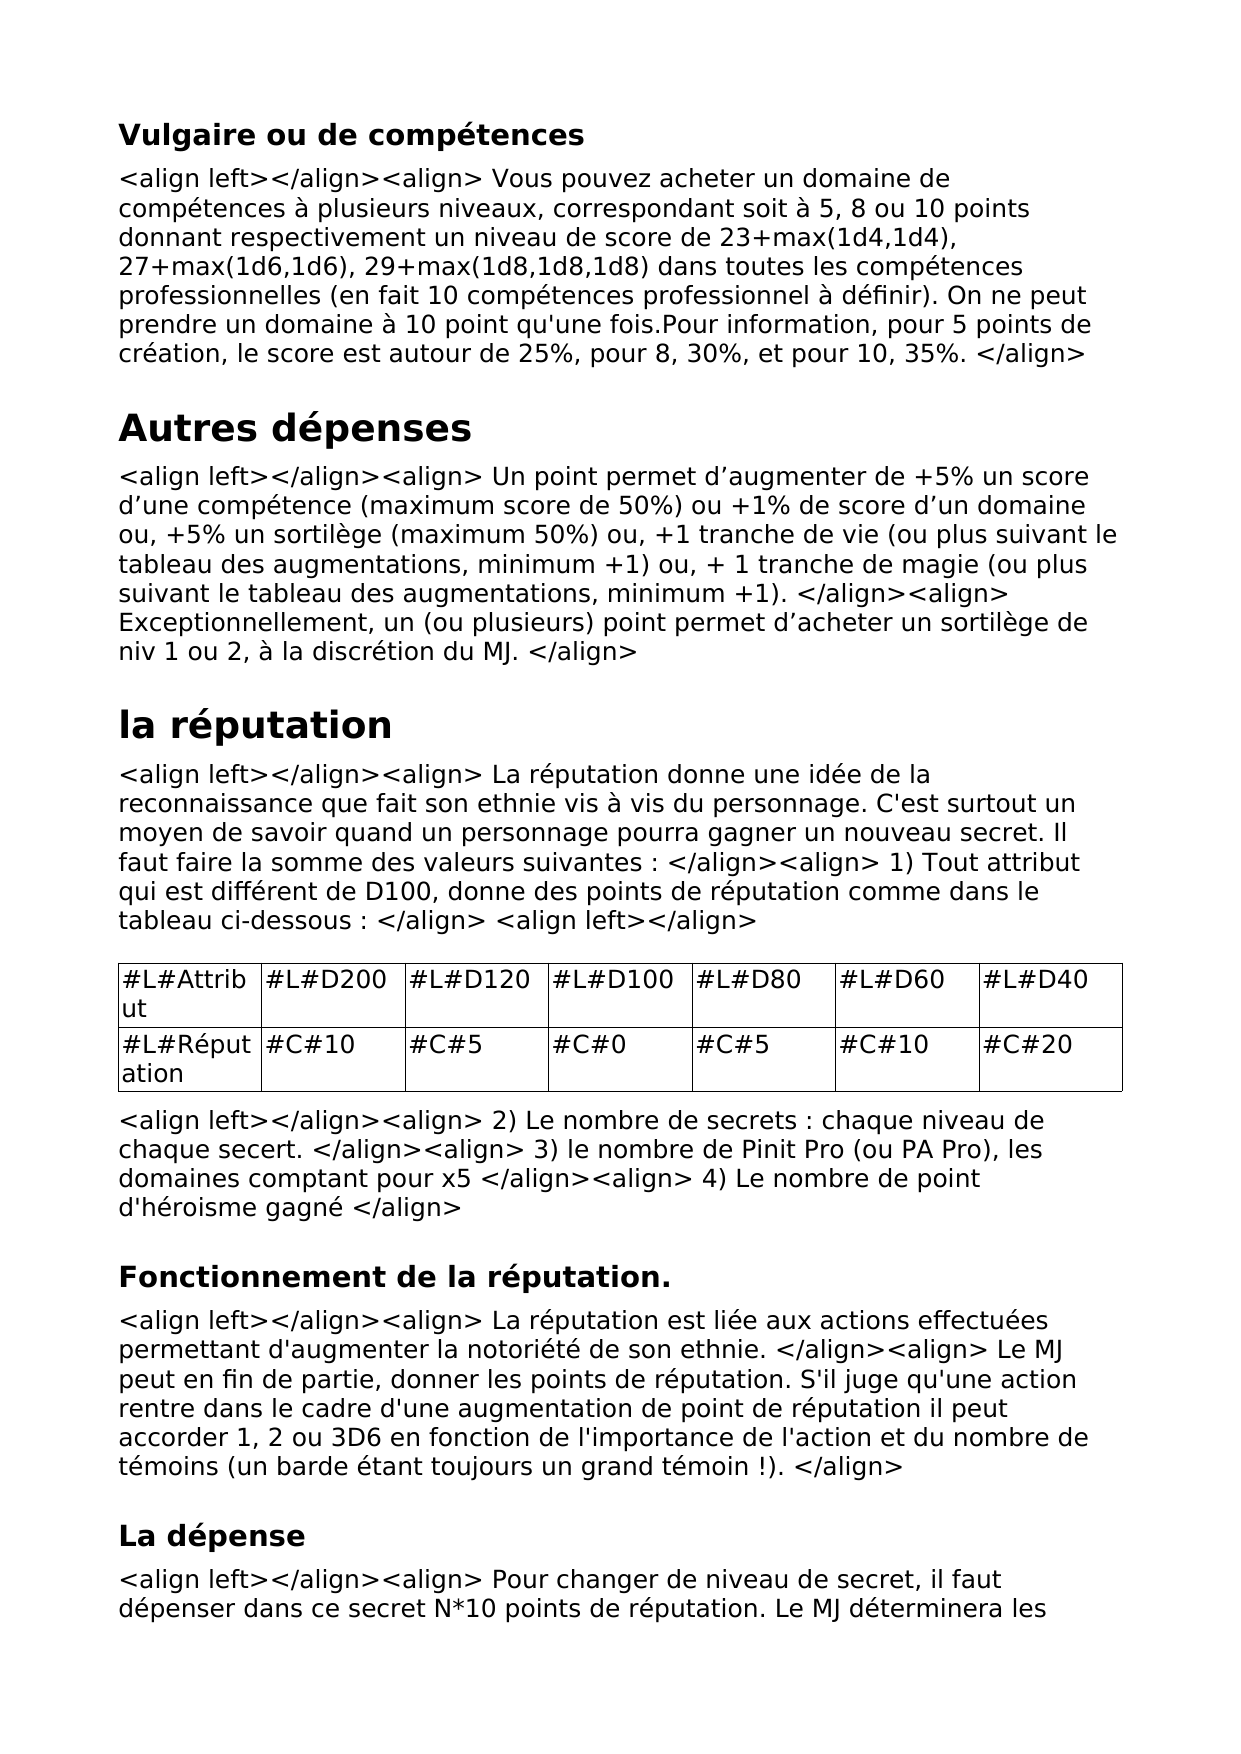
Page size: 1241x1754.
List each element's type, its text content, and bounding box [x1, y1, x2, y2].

table_header #L#D80 [693, 964, 835, 1027]
table_cell #C#20 [980, 1028, 1122, 1091]
text <align left></align><align> Pour changer de niveau de secret, il faut dépenser dans ce secret N*10 points de réputation. Le MJ déterminera les [118, 1566, 1122, 1624]
table_cell #C#10 [262, 1028, 405, 1091]
table_cell #C#0 [549, 1028, 692, 1091]
text <align left></align><align> La réputation donne une idée de la reconnaissance que fait son ethnie vis à vis du personnage. C'est surtout un moyen de savoir quand un personnage pourra gagner un nouveau secret. Il faut faire la somme des valeurs suivantes : </align><align> 1) Tout attribut qui est différent de D100, donne des points de réputation comme dans le tableau ci-dessous : </align> <align left></align> [118, 760, 1122, 935]
table_header #L#Attribut [119, 964, 261, 1027]
subtitle La dépense [118, 1519, 1122, 1553]
text <align left></align><align> Un point permet d’augmenter de +5% un score d’une compétence (maximum score de 50%) ou +1% de score d’un domaine ou, +5% un sortilège (maximum 50%) ou, +1 tranche de vie (ou plus suivant le tableau des augmentations, minimum +1) ou, + 1 tranche de magie (ou plus suivant le tableau des augmentations, minimum +1). </align><align> Exceptionnellement, un (ou plusieurs) point permet d’acheter un sortilège de niv 1 ou 2, à la discrétion du MJ. </align> [118, 462, 1122, 667]
table_header #L#D120 [406, 964, 548, 1027]
subtitle Fonctionnement de la réputation. [118, 1260, 1122, 1294]
subtitle la réputation [118, 704, 1122, 748]
table_header #L#D100 [549, 964, 692, 1027]
subtitle Autres dépenses [118, 406, 1122, 450]
table_cell #C#5 [406, 1028, 548, 1091]
text <align left></align><align> 2) Le nombre de secrets : chaque niveau de chaque secert. </align><align> 3) le nombre de Pinit Pro (ou PA Pro), les domaines comptant pour x5 </align><align> 4) Le nombre de point d'héroisme gagné </align> [118, 1106, 1122, 1223]
text <align left></align><align> Vous pouvez acheter un domaine de compétences à plusieurs niveaux, correspondant soit à 5, 8 ou 10 points donnant respectivement un niveau de score de 23+max(1d4,1d4), 27+max(1d6,1d6), 29+max(1d8,1d8,1d8) dans toutes les compétences professionnelles (en fait 10 compétences professionnel à définir). On ne peut prendre un domaine à 10 point qu'une fois.Pour information, pour 5 points de création, le score est autour de 25%, pour 8, 30%, et pour 10, 35%. </align> [118, 164, 1122, 369]
table_cell #C#10 [836, 1028, 979, 1091]
text <align left></align><align> La réputation est liée aux actions effectuées permettant d'augmenter la notoriété de son ethnie. </align><align> Le MJ peut en fin de partie, donner les points de réputation. S'il juge qu'une action rentre dans le cadre d'une augmentation de point de réputation il peut accorder 1, 2 ou 3D6 en fonction de l'importance de l'action et du nombre de témoins (un barde étant toujours un grand témoin !). </align> [118, 1307, 1122, 1482]
table_header #L#D40 [980, 964, 1122, 1027]
table_header #L#D200 [262, 964, 405, 1027]
table_header #L#D60 [836, 964, 979, 1027]
subtitle Vulgaire ou de compétences [118, 118, 1122, 152]
table_cell #L#Réputation [119, 1028, 261, 1091]
table_cell #C#5 [693, 1028, 835, 1091]
